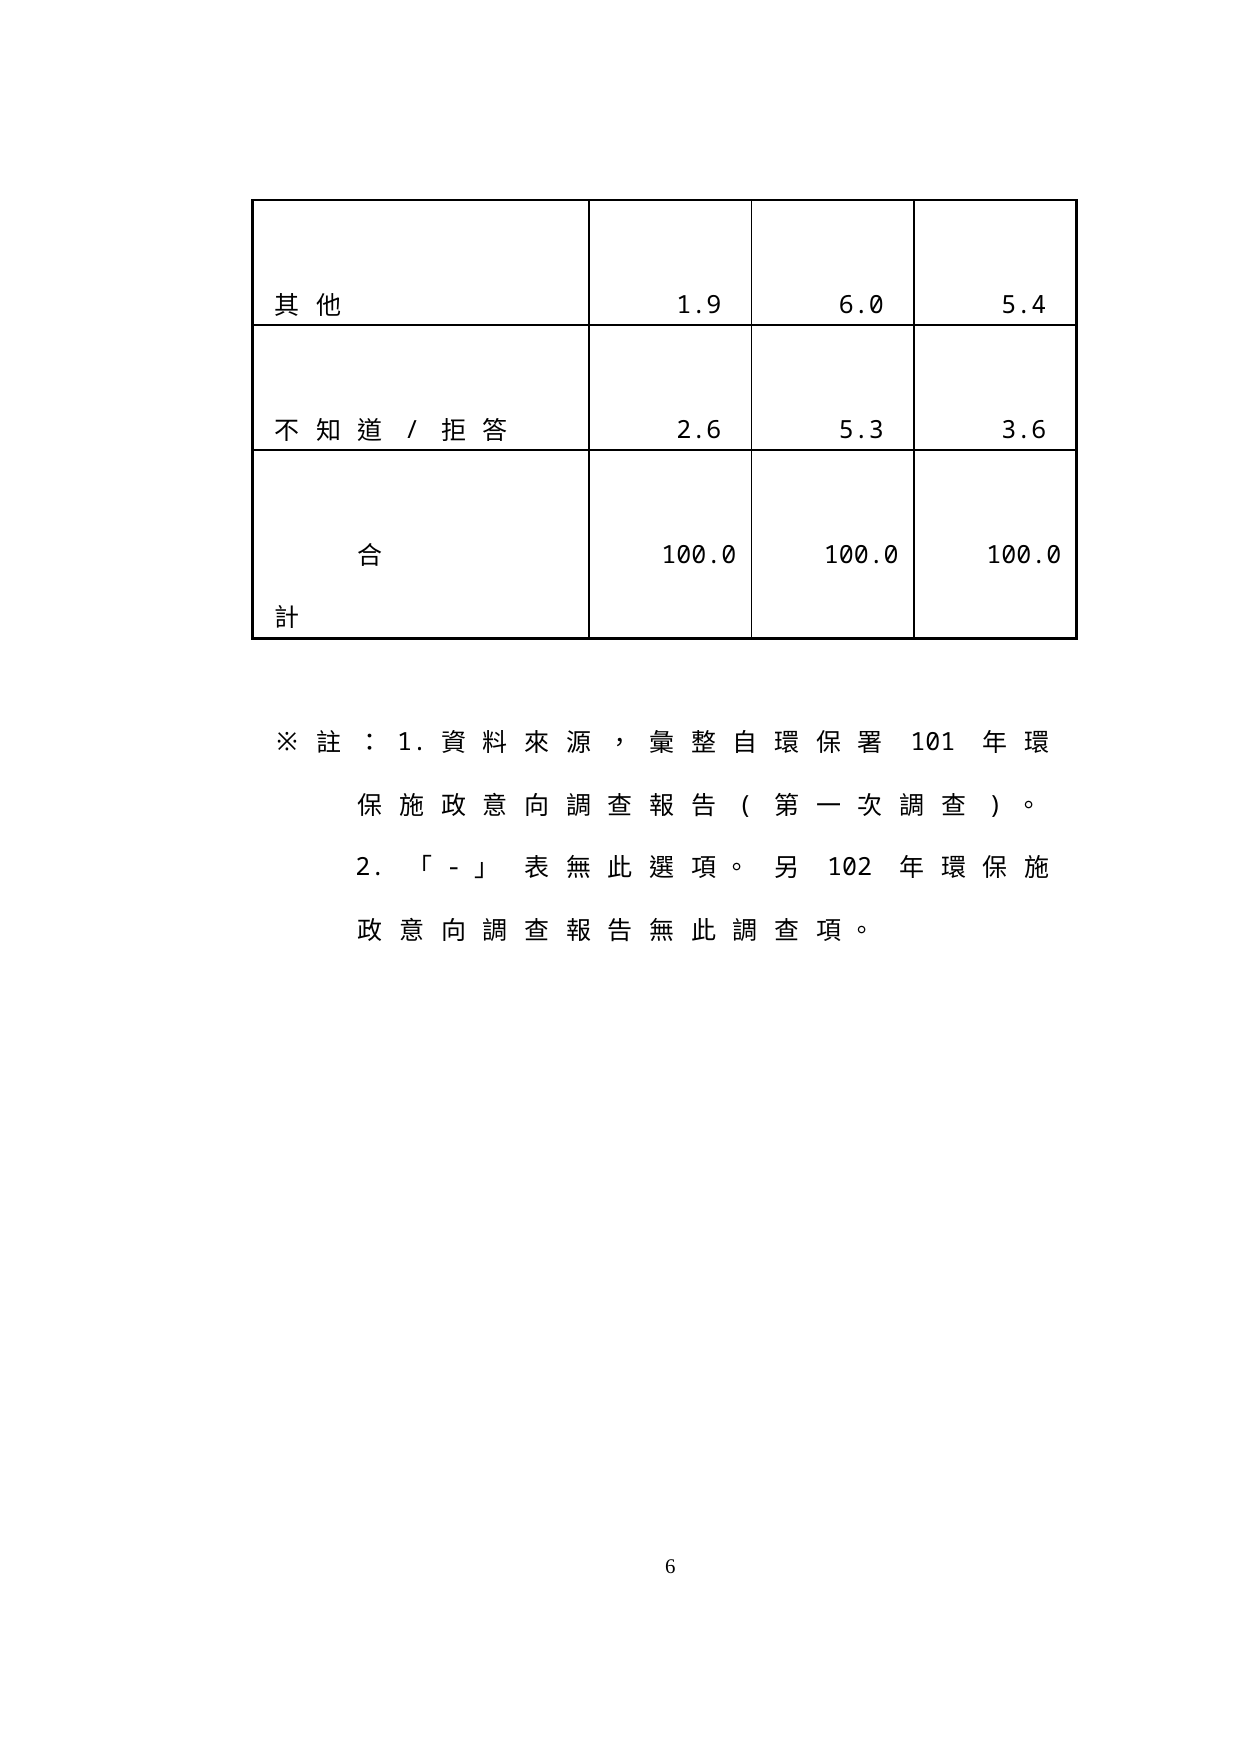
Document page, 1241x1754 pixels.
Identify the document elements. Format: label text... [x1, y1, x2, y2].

table_cell 100.0 [590, 451, 751, 637]
table_cell 合 計 [254, 451, 588, 637]
text 2.「-」表無此選項。另102年環保施政意向調查報告無此調查項。 [317, 824, 1058, 949]
table_cell 1.9 [590, 201, 751, 324]
table_cell 3.6 [915, 326, 1075, 449]
table_cell 其他 [254, 201, 588, 324]
table_cell 2.6 [590, 326, 751, 449]
text ※註：1.資料來源，彙整自環保署101年環保施政意向調查報告(第一次調查)。 [241, 699, 1058, 824]
table_cell 不知道/拒答 [254, 326, 588, 449]
table_cell 100.0 [752, 451, 913, 637]
table_cell 5.4 [915, 201, 1075, 324]
table_cell 6.0 [752, 201, 913, 324]
table_cell 100.0 [915, 451, 1075, 637]
table_cell 5.3 [752, 326, 913, 449]
